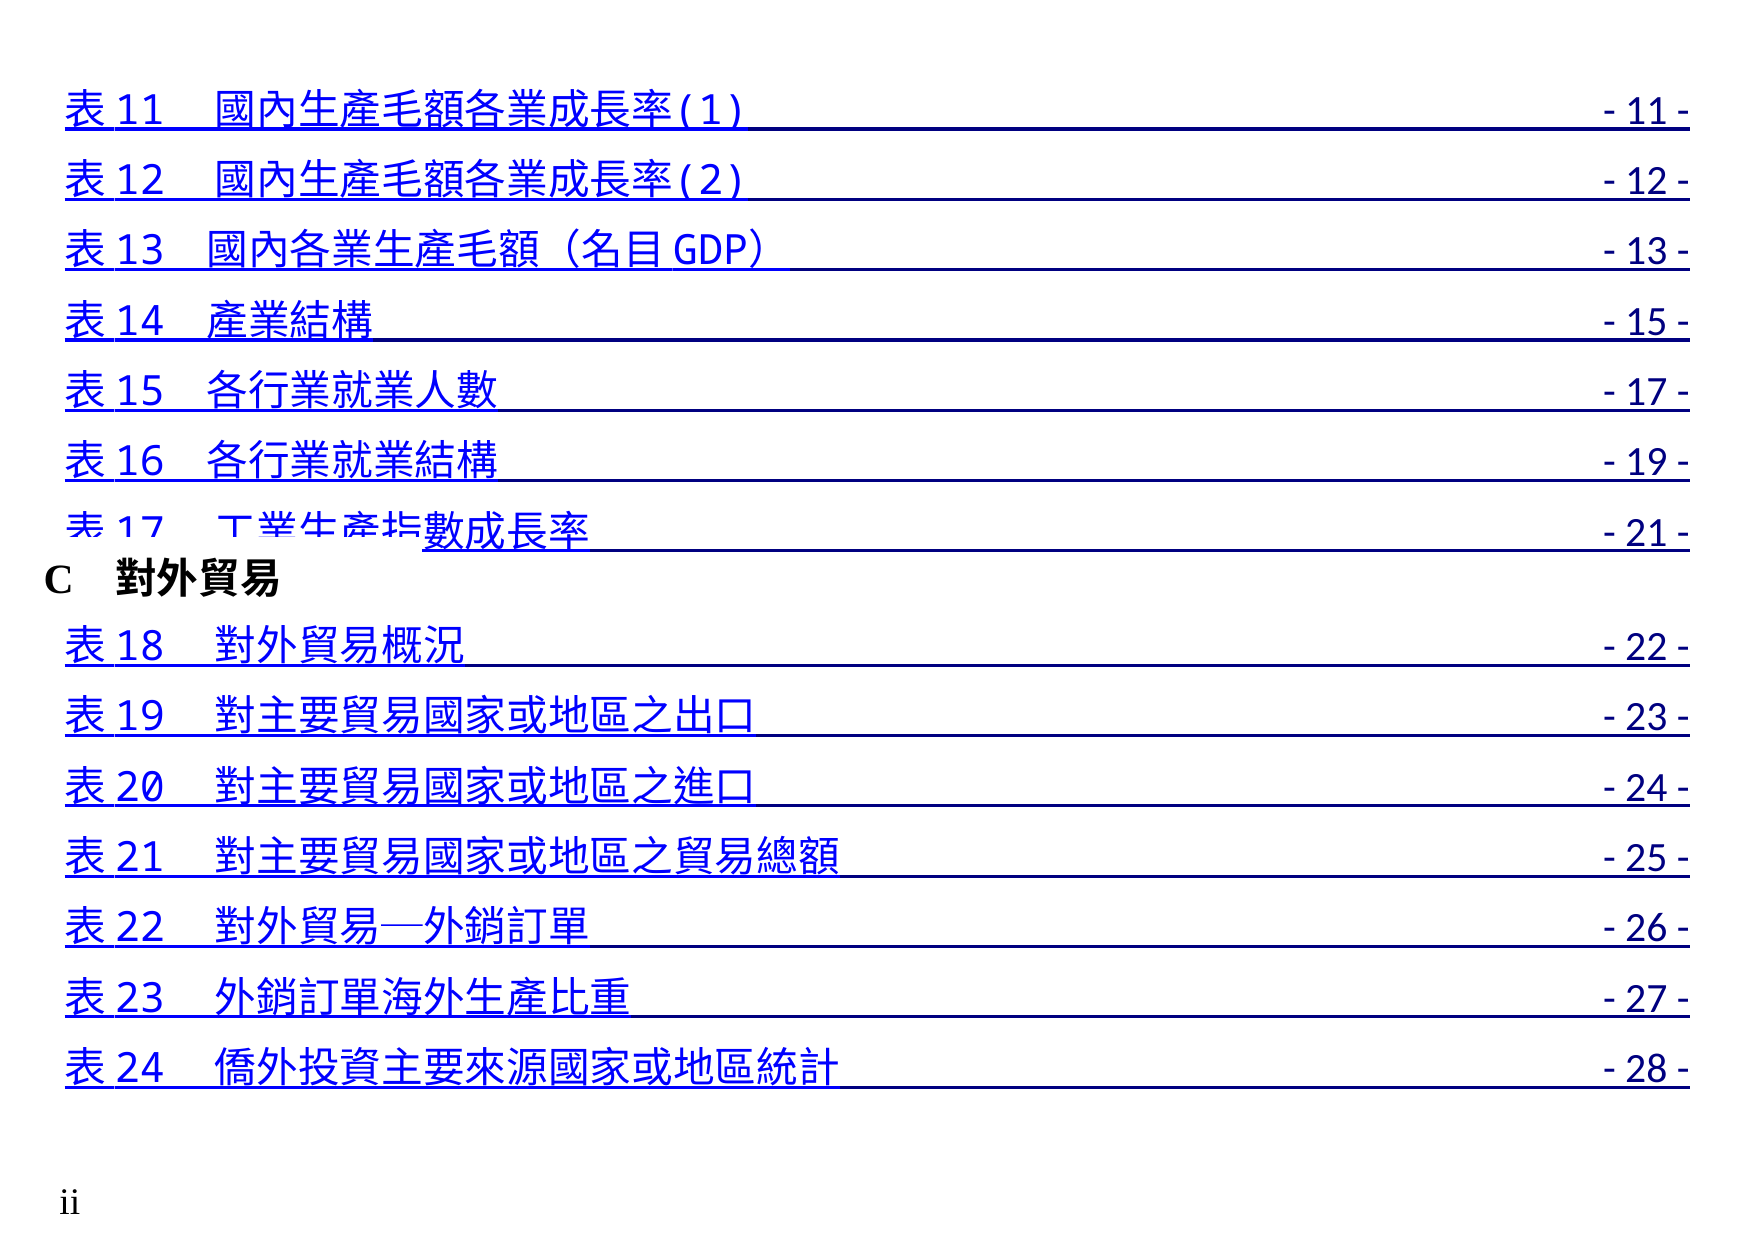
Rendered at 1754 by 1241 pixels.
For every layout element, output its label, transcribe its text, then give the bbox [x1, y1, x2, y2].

text 表13 國內各業生產毛額（名目GDP） - 13 - [64, 228, 576, 268]
text 表13 國內各業生產毛額（名目GDP） - 13 - [753, 228, 1689, 268]
text 表17 工業生產指數成長率 - 21 - [64, 510, 1689, 549]
text 表19 對主要貿易國家或地區之出口 - 23 - [64, 694, 1689, 734]
text 表22 對外貿易─外銷訂單 - 26 - [64, 905, 1689, 945]
text 表24 僑外投資主要來源國家或地區統計 - 28 - [64, 1046, 1689, 1086]
text [64, 805, 1689, 810]
text [64, 735, 1689, 740]
text C 對外貿易 [43, 545, 407, 605]
text 表12 國內生產毛額各業成長率(2) - 12 - [64, 158, 1689, 198]
text 表21 對主要貿易國家或地區之貿易總額 - 25 - [64, 835, 1689, 875]
text 表13 國內各業生產毛額（名目GDP） - 13 - [64, 269, 1689, 274]
text 表15 各行業就業人數 - 17 - [64, 369, 1689, 409]
text [64, 946, 1689, 951]
text 表20 對主要貿易國家或地區之進口 - 24 - [64, 765, 1689, 804]
text [64, 1016, 1689, 1021]
text 表16 各行業就業結構 - 19 - [64, 439, 1689, 479]
text 表13 國內各業生產毛額（名目GDP） - 13 - [571, 228, 758, 268]
text [64, 480, 1689, 485]
text 表23 外銷訂單海外生產比重 - 27 - [64, 976, 1689, 1015]
text 表18 對外貿易概況 - 22 - [64, 624, 1689, 664]
text 表11 國內生產毛額各業成長率(1) - 11 - [64, 88, 1689, 127]
text 表14 產業結構 - 15 - [64, 299, 1689, 338]
